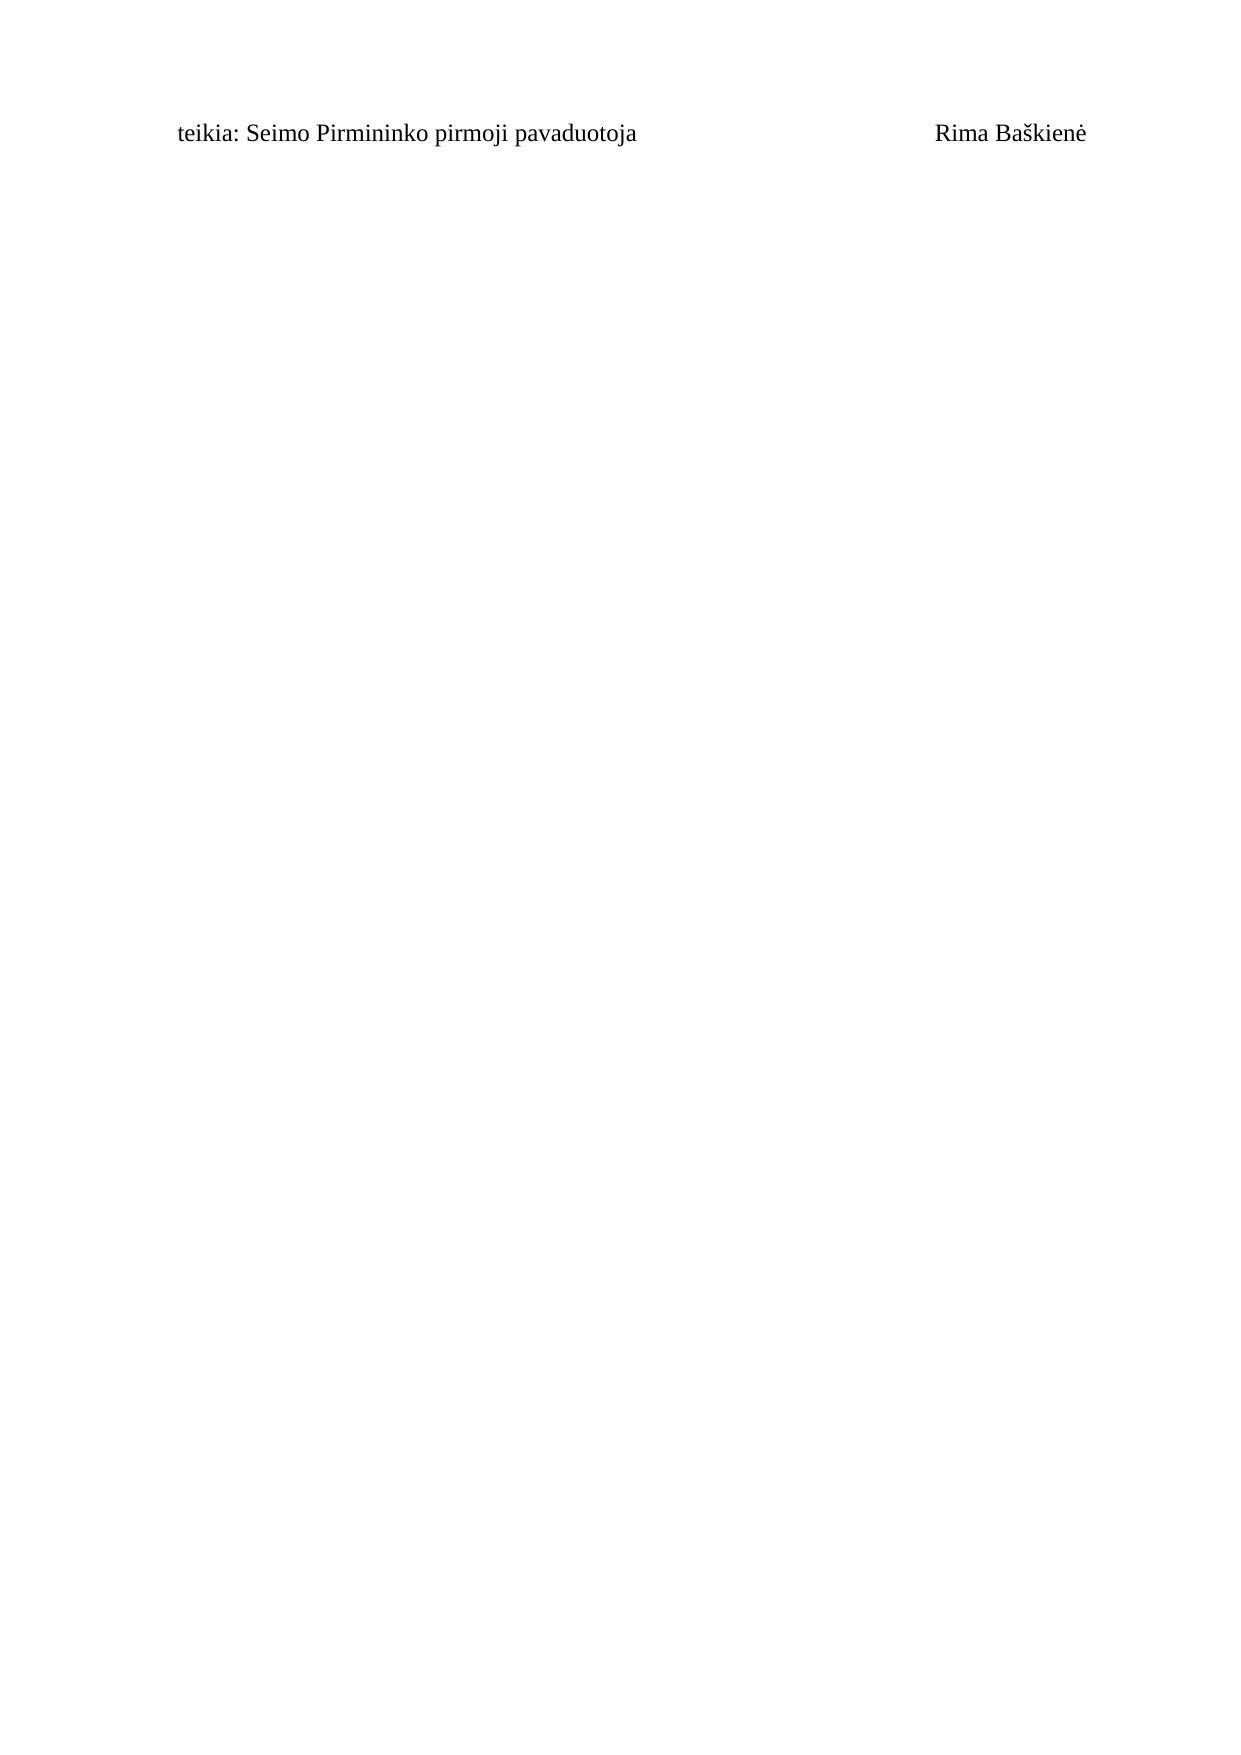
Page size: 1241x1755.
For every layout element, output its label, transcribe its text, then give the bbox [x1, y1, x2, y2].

text teikia: Seimo Pirmininko pirmoji pavaduotoja Rima Baškienė [177, 118, 1152, 147]
